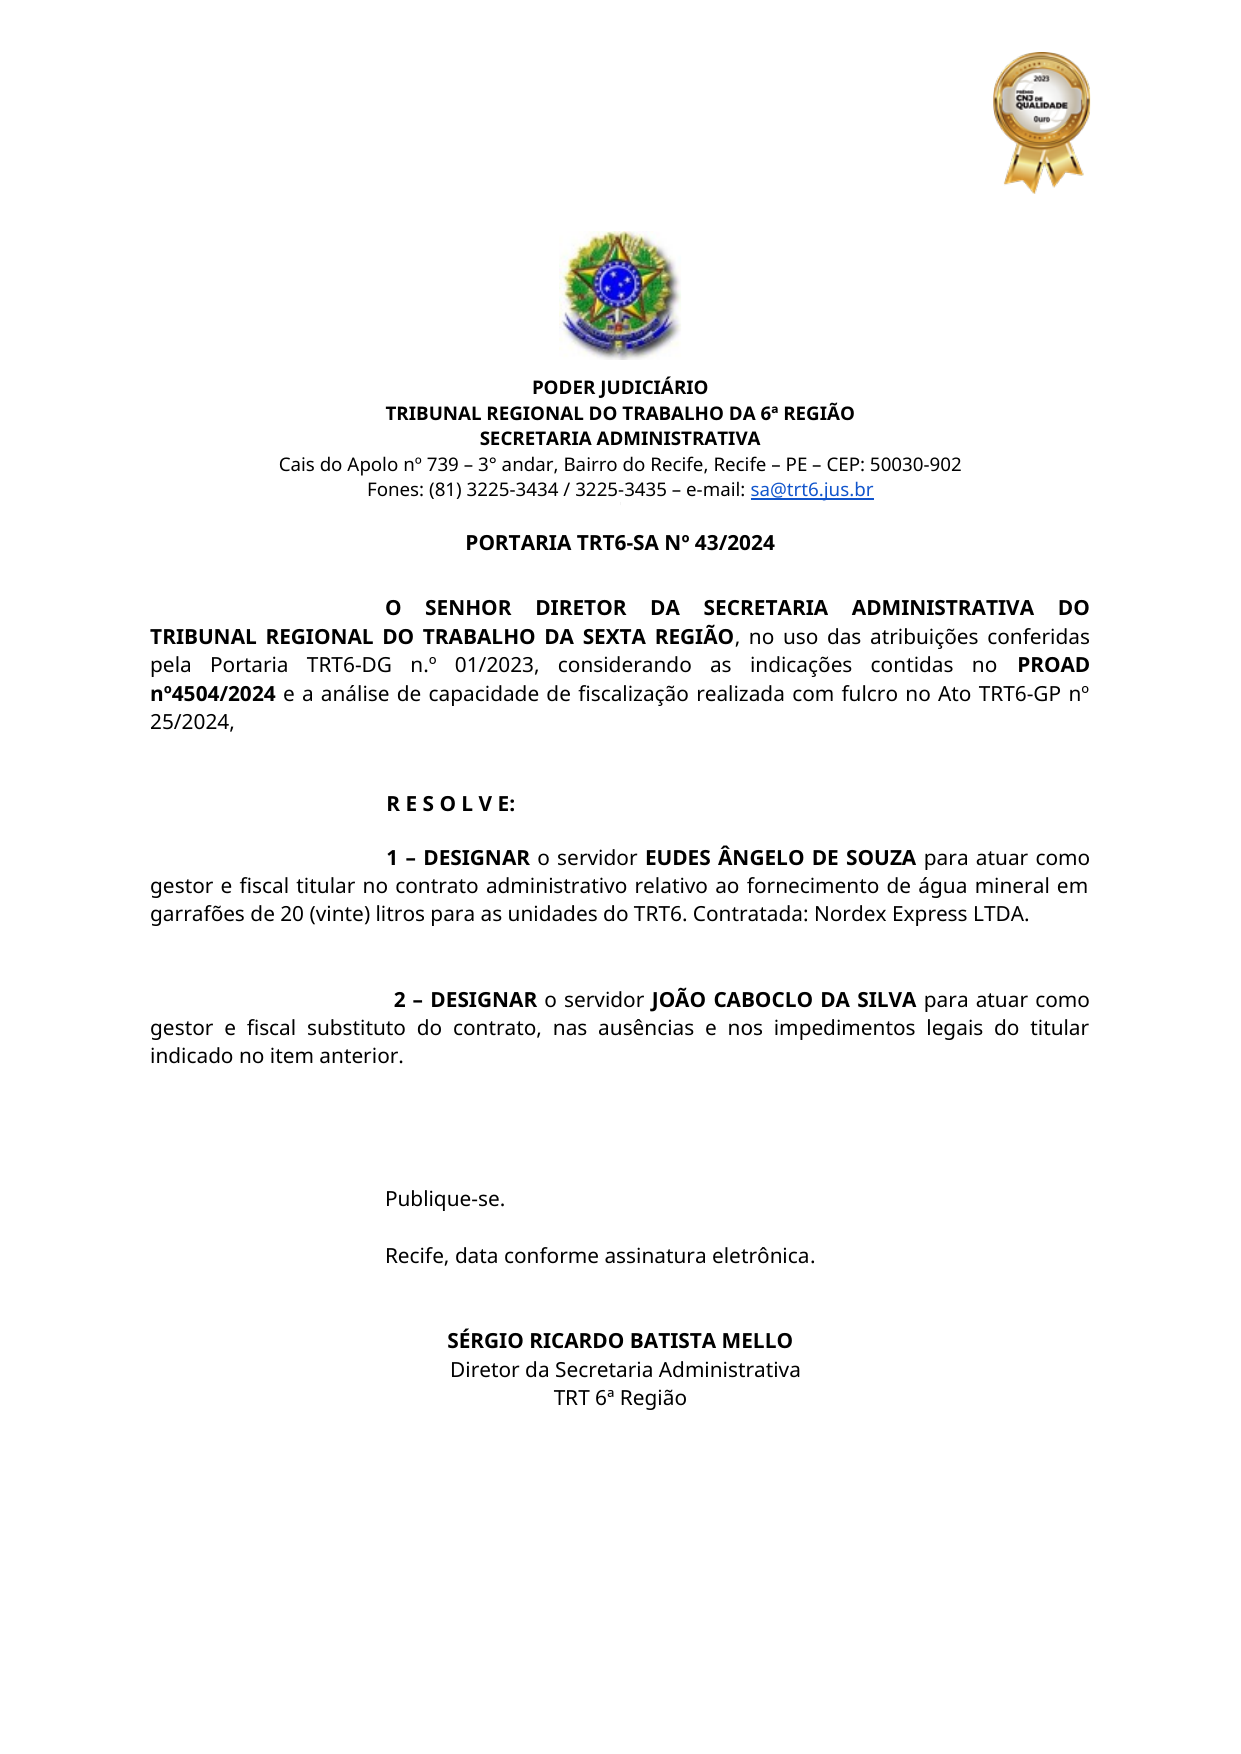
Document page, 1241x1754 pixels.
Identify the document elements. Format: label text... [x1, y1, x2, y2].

text Recife, data conforme assinatura eletrônica. [150, 1241, 1090, 1269]
picture [559, 231, 682, 360]
picture [993, 52, 1091, 194]
text O SENHOR DIRETOR DA SECRETARIA ADMINISTRATIVA DO TRIBUNAL REGIONAL DO TRABALHO DA SEXTA REGIÃO, no uso das atribuições conferidas pela Portaria TRT6-DG n.º 01/2023, considerando as indicações contidas no PROAD nº4504/2024 e a análise de capacidade de fiscalização realizada com fulcro no Ato TRT6-GP nº 25/2024, [150, 593, 1090, 736]
text PORTARIA TRT6-SA Nº 43/2024 [150, 528, 1090, 557]
text R E S O L V E: [386, 789, 1090, 818]
text Diretor da Secretaria Administrativa [150, 1355, 1090, 1383]
text 1 – DESIGNAR o servidor EUDES ÂNGELO DE SOUZA para atuar como gestor e fiscal titular no contrato administrativo relativo ao fornecimento de água mineral em garrafões de 20 (vinte) litros para as unidades do TRT6. Contratada: Nordex Express LTDA. [150, 843, 1090, 928]
text SÉRGIO RICARDO BATISTA MELLO [150, 1327, 1090, 1355]
text Publique-se. [150, 1184, 1090, 1212]
text 2 – DESIGNAR o servidor JOÃO CABOCLO DA SILVA para atuar como gestor e fiscal substituto do contrato, nas ausências e nos impedimentos legais do titular indicado no item anterior. [150, 985, 1090, 1070]
text TRT 6ª Região [150, 1383, 1090, 1412]
